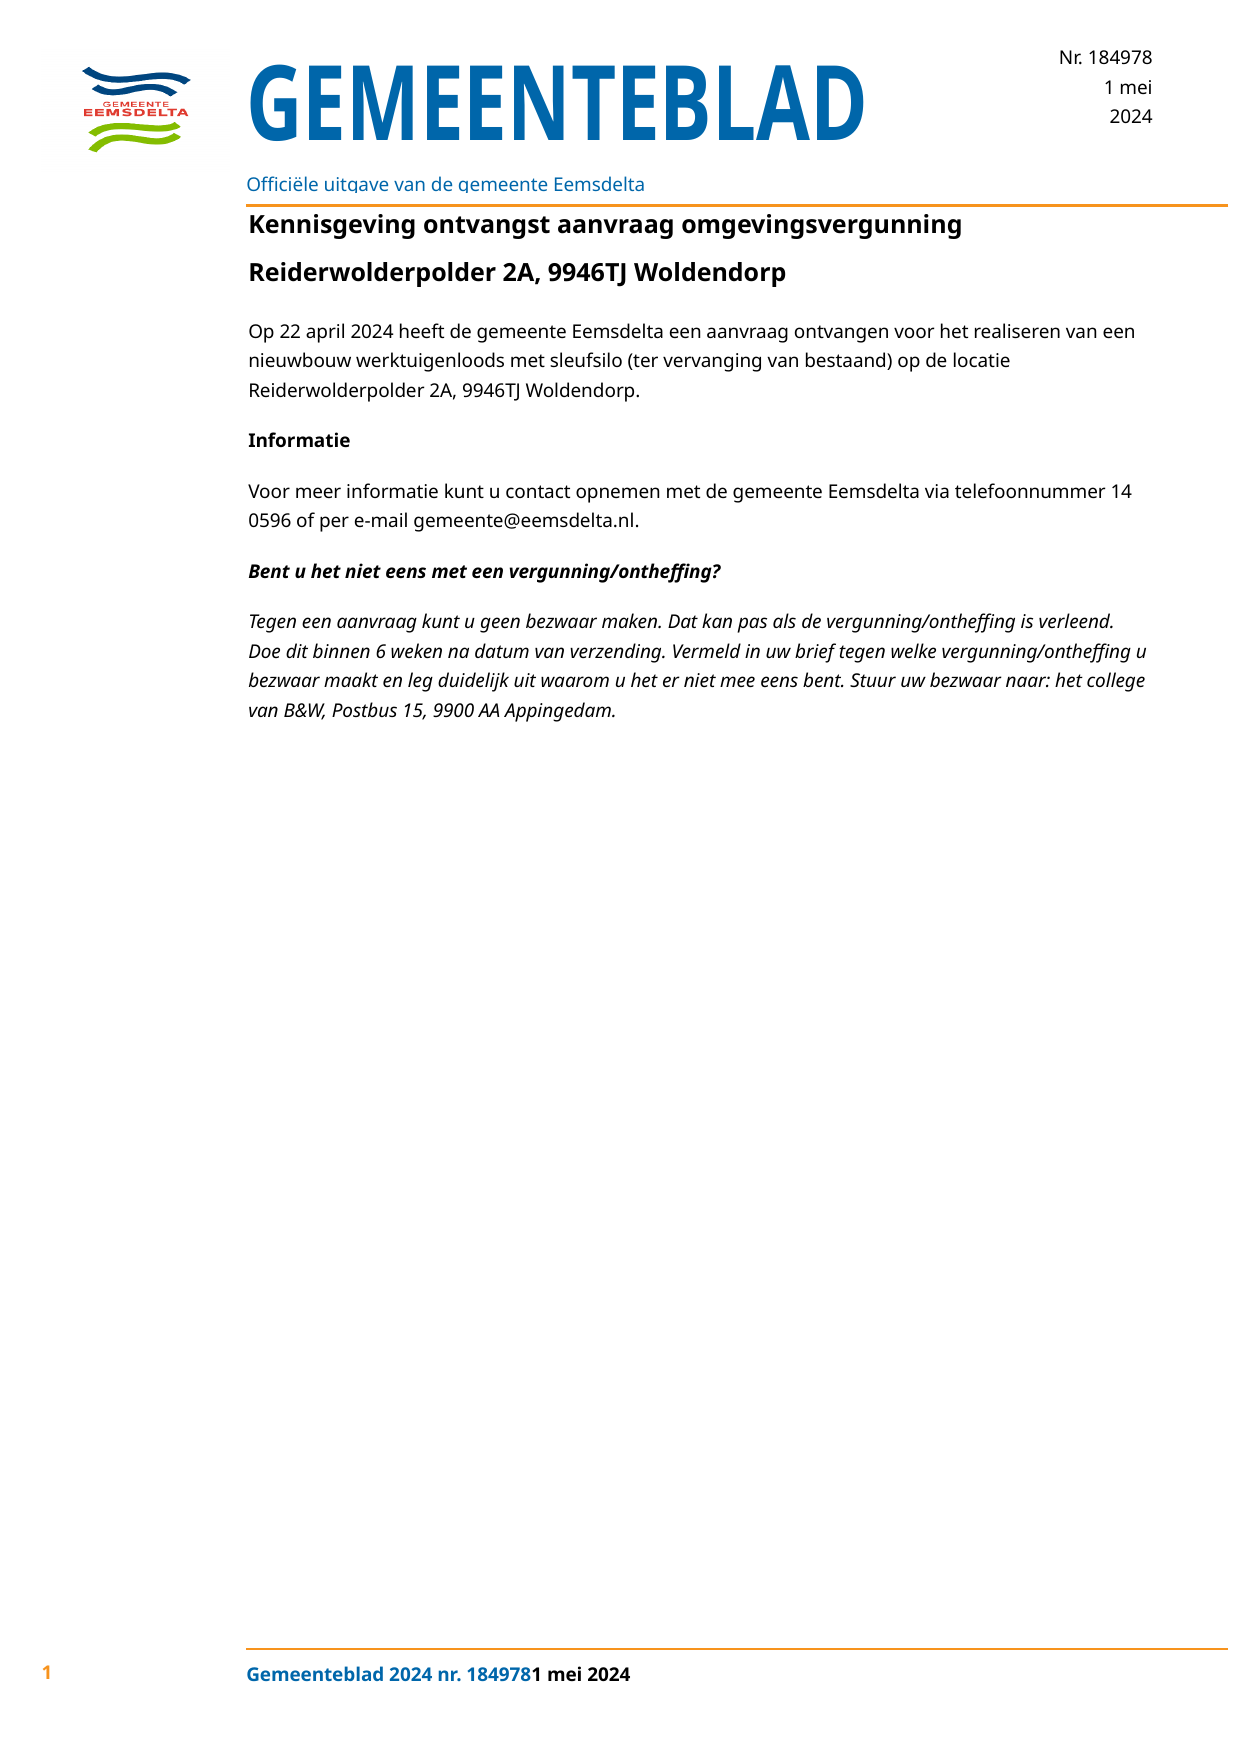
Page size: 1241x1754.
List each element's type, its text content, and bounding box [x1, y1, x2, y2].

text Kennisgeving ontvangst aanvraag omgevingsvergunning Reiderwolderpolder 2A, 9946TJ Woldendorp [248, 207, 1152, 288]
text Tegen een aanvraag kunt u geen bezwaar maken. Dat kan pas als de vergunning/ontheffing is verleend. Doe dit binnen 6 weken na datum van verzending. Vermeld in uw brief tegen welke vergunning/ontheffing u bezwaar maakt en leg duidelijk uit waarom u het er niet mee eens bent. Stuur uw bezwaar naar: het college van B&W, Postbus 15, 9900 AA Appingedam. [248, 608, 1152, 723]
text Bent u het niet eens met een vergunning/ontheffing? [248, 558, 1152, 584]
text Voor meer informatie kunt u contact opnemen met de gemeente Eemsdelta via telefoonnummer 14 0596 of per e-mail gemeente@eemsdelta.nl. [248, 478, 1152, 533]
text Op 22 april 2024 heeft de gemeente Eemsdelta een aanvraag ontvangen voor het realiseren van een nieuwbouw werktuigenloods met sleufsilo (ter vervanging van bestaand) op de locatie Reiderwolderpolder 2A, 9946TJ Woldendorp. [248, 318, 1152, 403]
picture [41, 47, 231, 172]
text Informatie [248, 427, 1152, 453]
